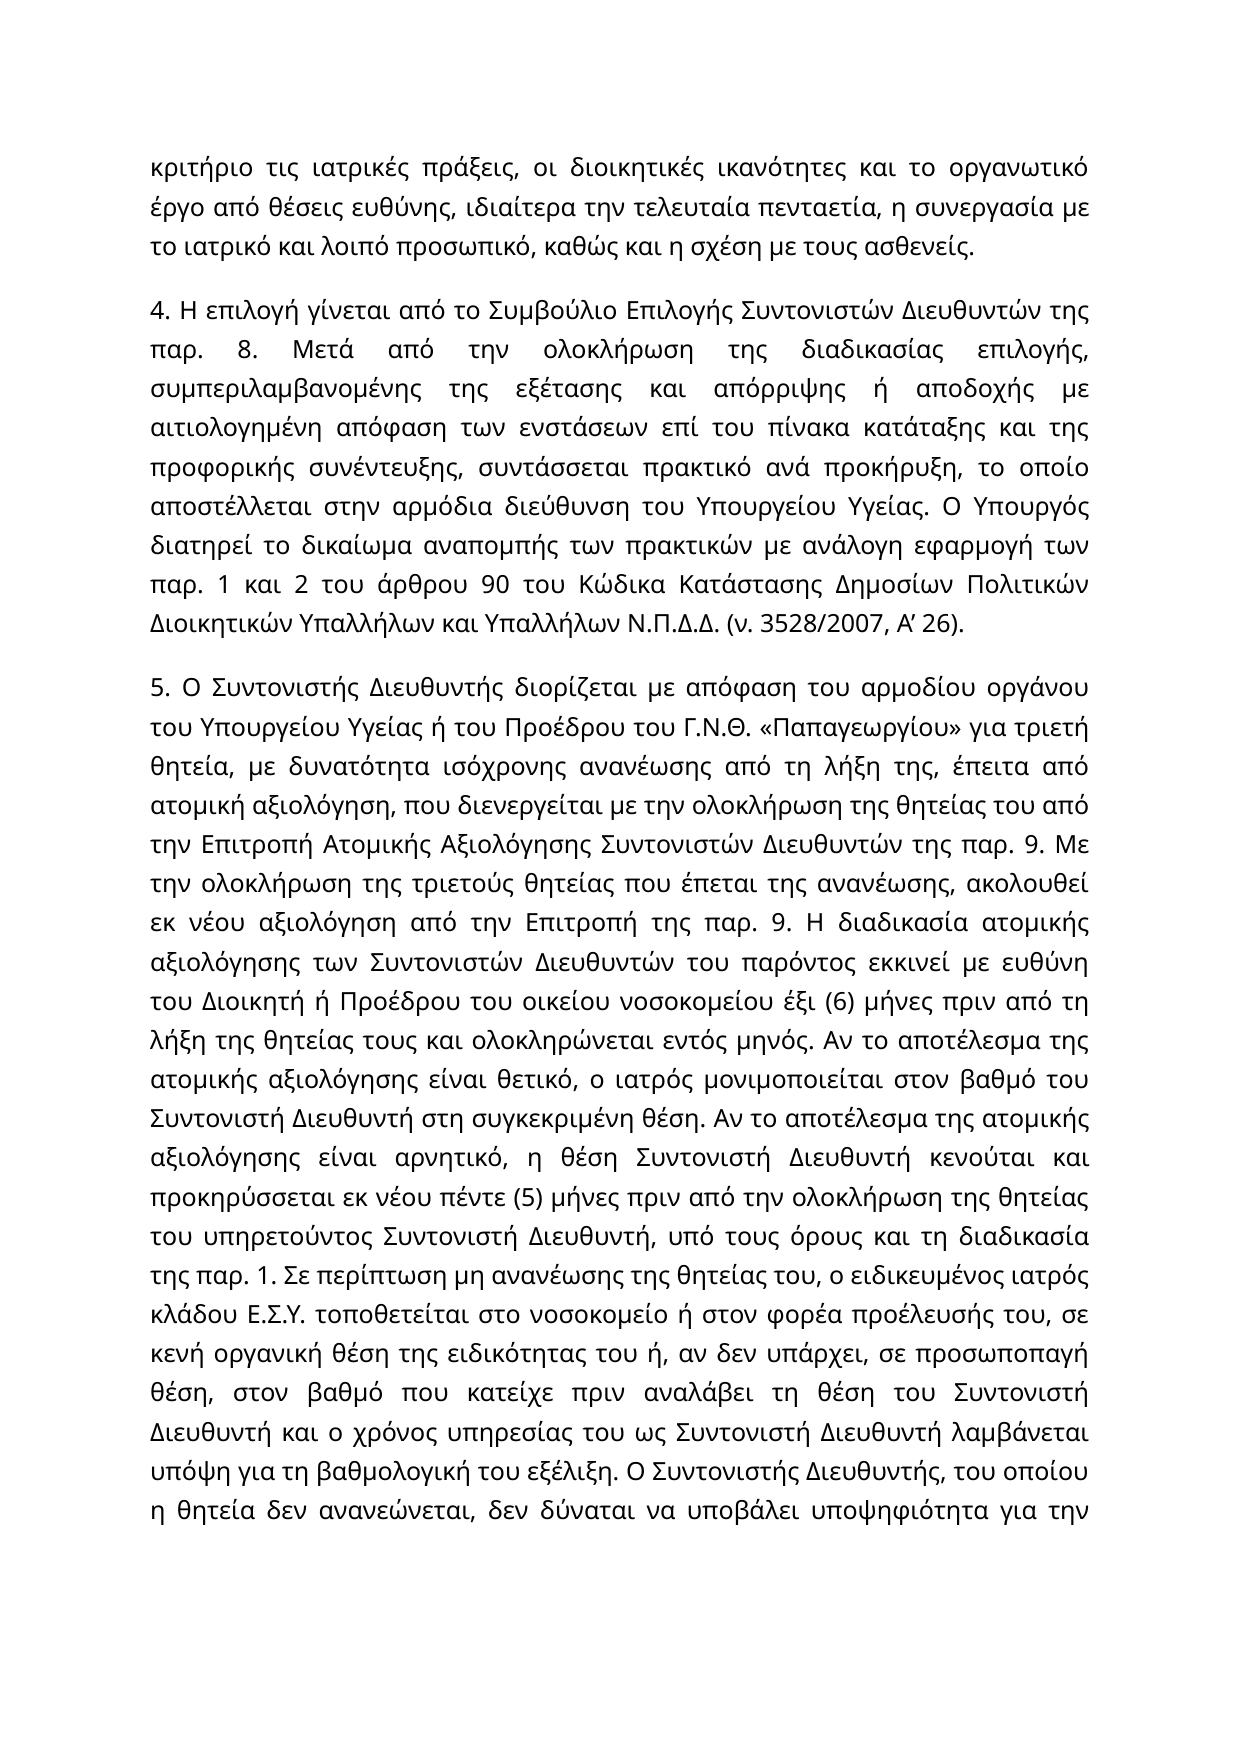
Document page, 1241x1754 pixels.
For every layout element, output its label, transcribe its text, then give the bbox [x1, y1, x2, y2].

text 4. Η επιλογή γίνεται από το Συμβούλιο Επιλογής Συντονιστών Διευθυντών της παρ. 8. Μετά από την ολοκλήρωση της διαδικασίας επιλογής, συμπεριλαμβανομένης της εξέτασης και απόρριψης ή αποδοχής με αιτιολογημένη απόφαση των ενστάσεων επί του πίνακα κατάταξης και της προφορικής συνέντευξης, συντάσσεται πρακτικό ανά προκήρυξη, το οποίο αποστέλλεται στην αρμόδια διεύθυνση του Υπουργείου Υγείας. Ο Υπουργός διατηρεί το δικαίωμα αναπομπής των πρακτικών με ανάλογη εφαρμογή των παρ. 1 και 2 του άρθρου 90 του Κώδικα Κατάστασης Δημοσίων Πολιτικών Διοικητικών Υπαλλήλων και Υπαλλήλων Ν.Π.Δ.Δ. (ν. 3528/2007, Α’ 26). [150, 292, 1090, 640]
text κριτήριο τις ιατρικές πράξεις, οι διοικητικές ικανότητες και το οργανωτικό έργο από θέσεις ευθύνης, ιδιαίτερα την τελευταία πενταετία, η συνεργασία με το ιατρικό και λοιπό προσωπικό, καθώς και η σχέση με τους ασθενείς. [150, 150, 1090, 262]
text 5. Ο Συντονιστής Διευθυντής διορίζεται με απόφαση του αρμοδίου οργάνου του Υπουργείου Υγείας ή του Προέδρου του Γ.Ν.Θ. «Παπαγεωργίου» για τριετή θητεία, με δυνατότητα ισόχρονης ανανέωσης από τη λήξη της, έπειτα από ατομική αξιολόγηση, που διενεργείται με την ολοκλήρωση της θητείας του από την Επιτροπή Ατομικής Αξιολόγησης Συντονιστών Διευθυντών της παρ. 9. Με την ολοκλήρωση της τριετούς θητείας που έπεται της ανανέωσης, ακολουθεί εκ νέου αξιολόγηση από την Επιτροπή της παρ. 9. Η διαδικασία ατομικής αξιολόγησης των Συντονιστών Διευθυντών του παρόντος εκκινεί με ευθύνη του Διοικητή ή Προέδρου του οικείου νοσοκομείου έξι (6) μήνες πριν από τη λήξη της θητείας τους και ολοκληρώνεται εντός μηνός. Αν το αποτέλεσμα της ατομικής αξιολόγησης είναι θετικό, ο ιατρός μονιμοποιείται στον βαθμό του Συντονιστή Διευθυντή στη συγκεκριμένη θέση. Αν το αποτέλεσμα της ατομικής αξιολόγησης είναι αρνητικό, η θέση Συντονιστή Διευθυντή κενούται και προκηρύσσεται εκ νέου πέντε (5) μήνες πριν από την ολοκλήρωση της θητείας του υπηρετούντος Συντονιστή Διευθυντή, υπό τους όρους και τη διαδικασία της παρ. 1. Σε περίπτωση μη ανανέωσης της θητείας του, ο ειδικευμένος ιατρός κλάδου Ε.Σ.Υ. τοποθετείται στο νοσοκομείο ή στον φορέα προέλευσής του, σε κενή οργανική θέση της ειδικότητας του ή, αν δεν υπάρχει, σε προσωποπαγή θέση, στον βαθμό που κατείχε πριν αναλάβει τη θέση του Συντονιστή Διευθυντή και ο χρόνος υπηρεσίας του ως Συντονιστή Διευθυντή λαμβάνεται υπόψη για τη βαθμολογική του εξέλιξη. Ο Συντονιστής Διευθυντής, του οποίου η θητεία δεν ανανεώνεται, δεν δύναται να υποβάλει υποψηφιότητα για την [150, 670, 1090, 1527]
